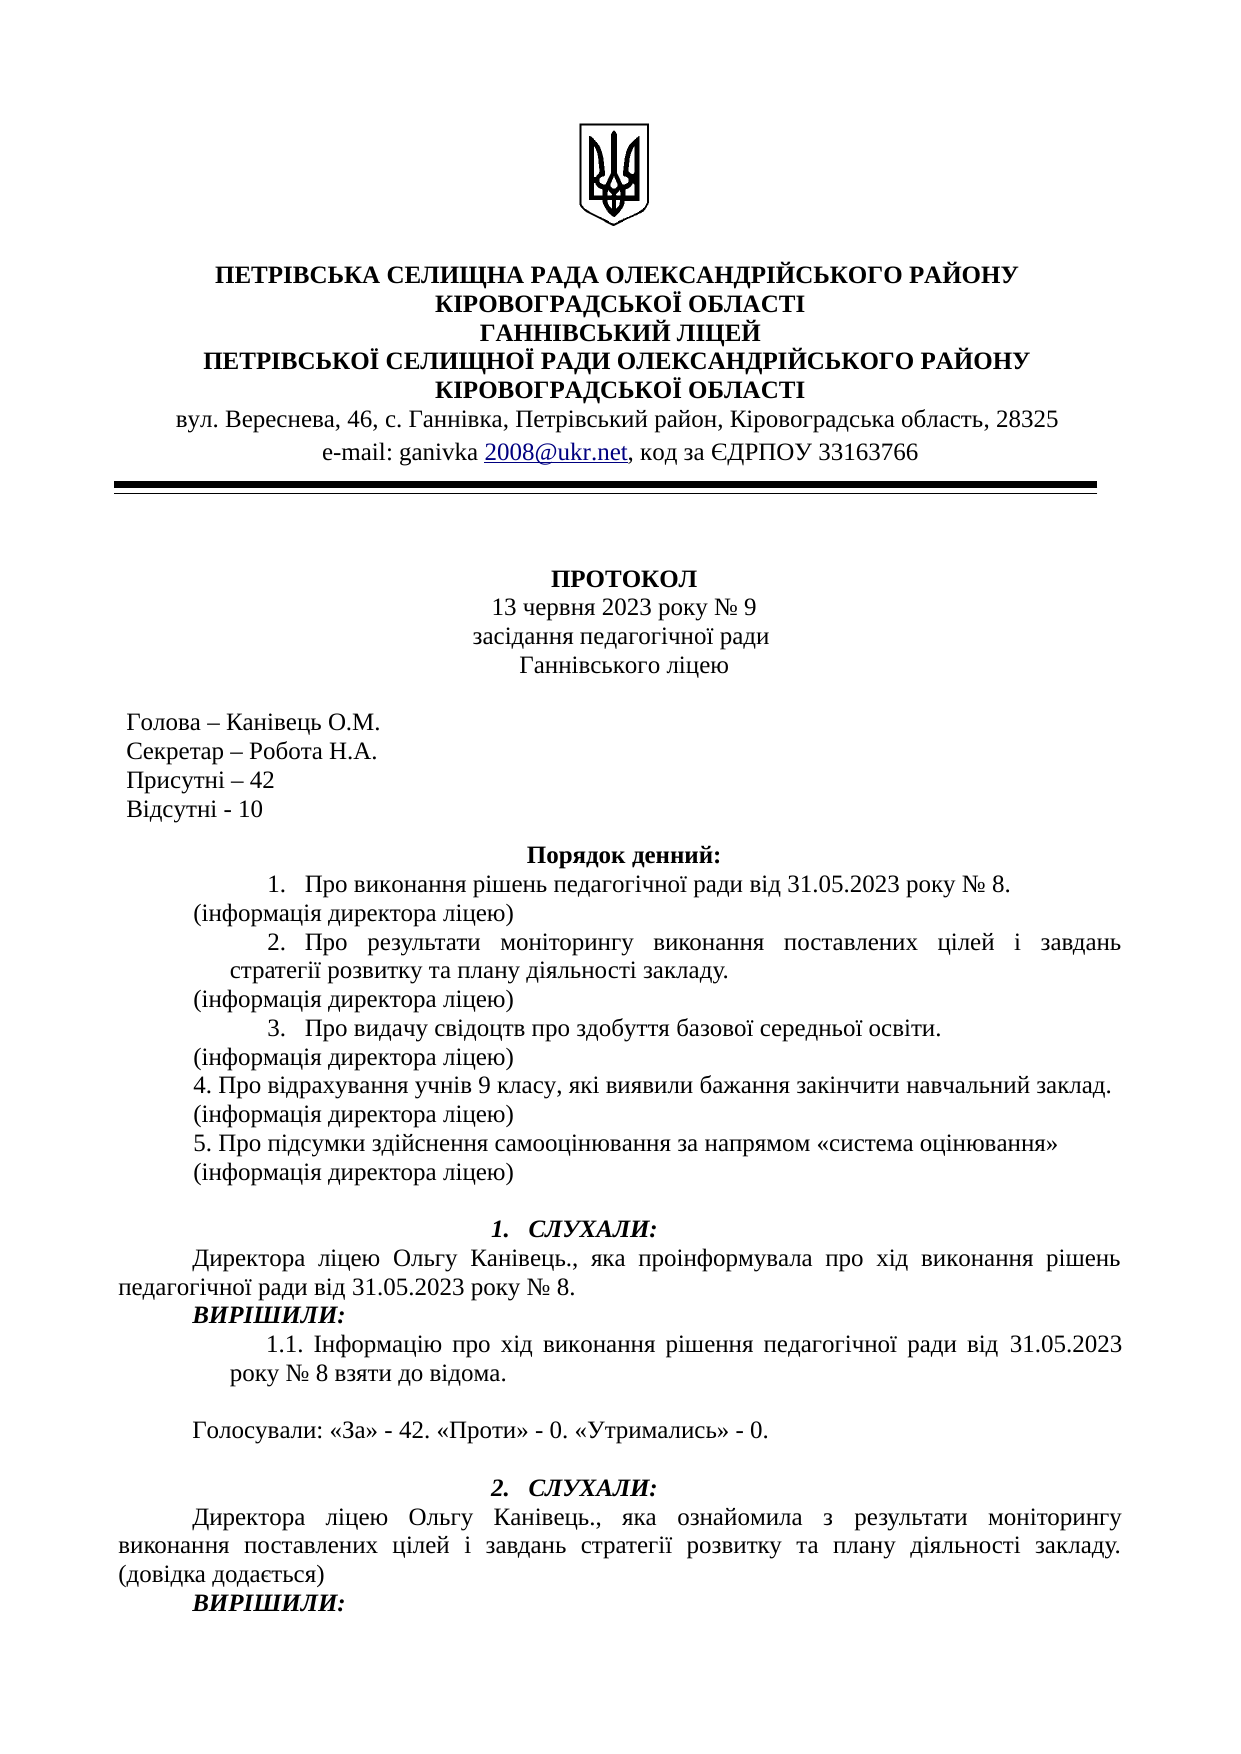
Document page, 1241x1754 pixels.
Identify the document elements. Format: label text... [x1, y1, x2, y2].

text Директора ліцею Ольгу Канівець., яка ознайомила з результати моніторингу виконання поставлених цілей і завдань стратегії розвитку та плану діяльності закладу. (довідка додається) [118, 1502, 1122, 1588]
text 4. Про відрахування учнів 9 класу, які виявили бажання закінчити навчальний заклад. [118, 1071, 1122, 1099]
text ПЕТРІВСЬКА СЕЛИЩНА РАДА ОЛЕКСАНДРІЙСЬКОГО РАЙОНУ [118, 260, 1122, 289]
list СЛУХАЛИ: [417, 1214, 1122, 1243]
text Ганнівського ліцею [126, 650, 1122, 679]
text ГАННІВСЬКИЙ ЛІЦЕЙ [118, 318, 1122, 346]
text ВИРІШИЛИ: [118, 1588, 1122, 1617]
list СЛУХАЛИ: [417, 1473, 1122, 1502]
text Присутні – 42 [126, 765, 1122, 794]
text КІРОВОГРАДСЬКОЇ ОБЛАСТІ [118, 375, 1122, 404]
text e-mail: ganivka 2008@ukr.net, код за ЄДРПОУ 33163766 [118, 437, 1122, 466]
list Інформацію про хід виконання рішення педагогічної ради від 31.05.2023 року № 8 взяти до відома. [192, 1329, 1122, 1387]
text ВИРІШИЛИ: [118, 1301, 1122, 1329]
text Секретар – Робота Н.А. [126, 736, 1122, 765]
text Порядок денний: [126, 830, 1122, 869]
list Про видачу свідоцтв про здобуття базової середньої освіти. [192, 1013, 1122, 1042]
list Про результати моніторингу виконання поставлених цілей і завдань стратегії розвитку та плану діяльності закладу. [192, 927, 1122, 984]
text ПЕТРІВСЬКОЇ СЕЛИЩНОЇ РАДИ ОЛЕКСАНДРІЙСЬКОГО РАЙОНУ [118, 346, 1122, 375]
text 13 червня 2023 року № 9 [126, 592, 1122, 621]
text Голосували: «За» - 42. «Проти» - 0. «Утримались» - 0. [118, 1416, 1122, 1444]
text ПРОТОКОЛ [126, 553, 1122, 592]
list Про виконання рішень педагогічної ради від 31.05.2023 року № 8. [192, 869, 1122, 898]
text 5. Про підсумки здійснення самооцінювання за напрямом «система оцінювання» [118, 1128, 1122, 1157]
text вул. Вереснева, 46, с. Ганнівка, Петрівський район, Кіровоградська область, 28325 [118, 404, 1122, 433]
text засідання педагогічної ради [126, 621, 1122, 650]
text (інформація директора ліцею) [118, 1157, 1122, 1186]
text (інформація директора ліцею) [118, 1042, 1122, 1071]
text Відсутні - 10 [126, 794, 1122, 822]
text (інформація директора ліцею) [118, 898, 1122, 927]
text Директора ліцею Ольгу Канівець., яка проінформувала про хід виконання рішень педагогічної ради від 31.05.2023 року № 8. [118, 1243, 1122, 1301]
text (інформація директора ліцею) [118, 984, 1122, 1013]
text (інформація директора ліцею) [118, 1099, 1122, 1128]
text КІРОВОГРАДСЬКОЇ ОБЛАСТІ [118, 289, 1122, 318]
text Голова – Канівець О.М. [126, 707, 1122, 736]
